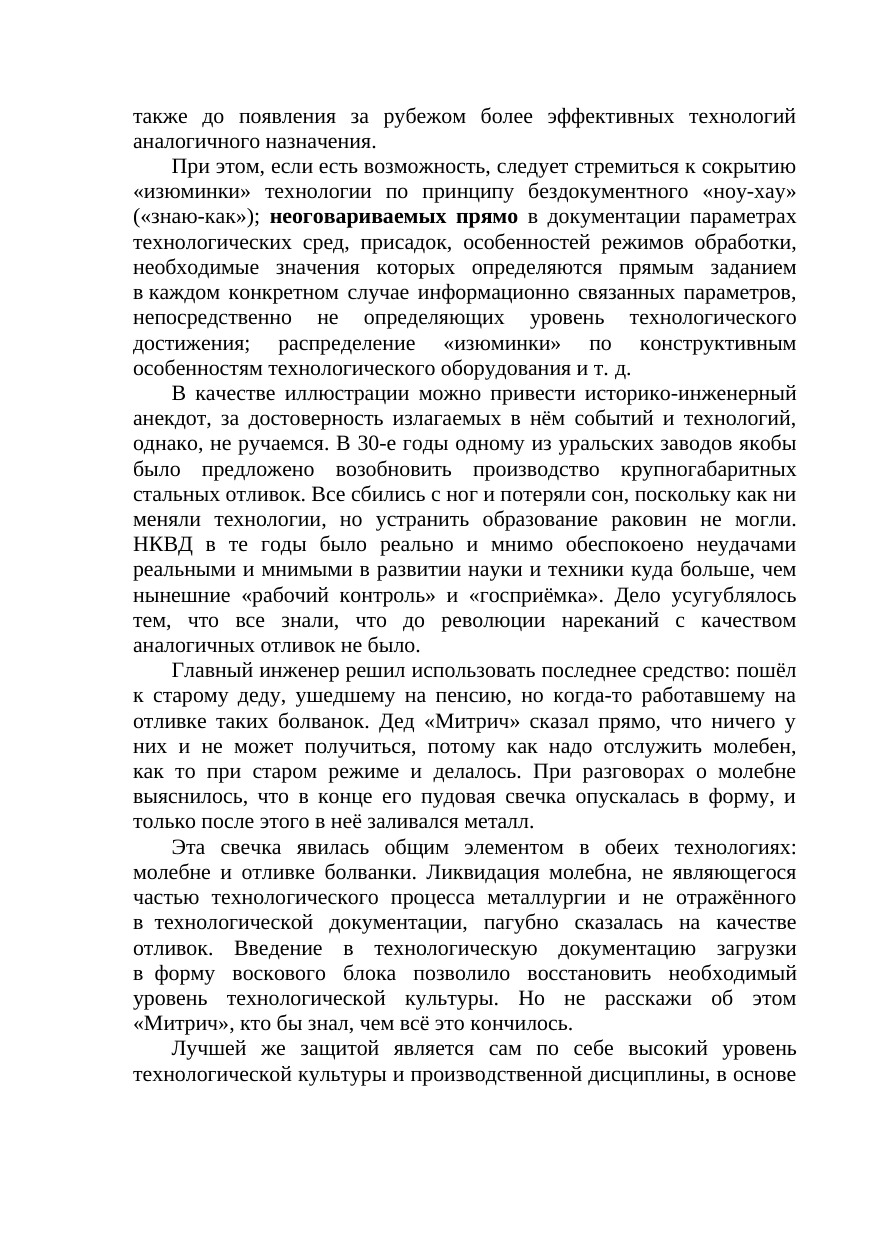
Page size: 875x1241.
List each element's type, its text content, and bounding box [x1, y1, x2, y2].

list также до появления за рубежом более эффективных технологий аналогичного назначения. [133, 103, 797, 153]
text Главный инженер решил использовать последнее средство: пошёл к старому деду, ушедшему на пенсию, но когда-то работавшему на отливке таких болванок. Дед «Митрич» сказал прямо, что ничего у них и не может получиться, потому как надо отслужить молебен, как то при старом режиме и делалось. При разговорах о молебне выяснилось, что в конце его пудовая свечка опускалась в форму, и только после этого в неё заливался металл. [133, 657, 797, 834]
text При этом, если есть возможность, следует стремиться к сокрытию «изюминки» технологии по принципу бездокументного «ноу-хау» («знаю-как»); неоговариваемых прямо в документации параметрах технологических сред, присадок, особенностей режимов обработки, необходимые значения которых определяются прямым заданием в каждом конкретном случае информационно связанных параметров, непосредственно не определяющих уровень технологического достижения; распределение «изюминки» по конструктивным особенностям технологического оборудования и т. д. [133, 153, 797, 380]
text В качестве иллюстрации можно привести историко-инженерный анекдот, за достоверность излагаемых в нём событий и технологий, однако, не ручаемся. В 30-е годы одному из уральских заводов якобы было предложено возобновить производство крупногабаритных стальных отливок. Все сбились с ног и потеряли сон, поскольку как ни меняли технологии, но устранить образование раковин не могли. НКВД в те годы было реально и мнимо обеспокоено неудачами реальными и мнимыми в развитии науки и техники куда больше, чем нынешние «рабочий контроль» и «госприёмка». Дело усугублялось тем, что все знали, что до революции нареканий с качеством аналогичных отливок не было. [133, 380, 797, 657]
text Лучшей же защитой является сам по себе высокий уровень технологической культуры и производственной дисциплины, в основе [133, 1035, 797, 1086]
text Эта свечка явилась общим элементом в обеих технологиях: молебне и отливке болванки. Ликвидация молебна, не являющегося частью технологического процесса металлургии и не отражённого в технологической документации, пагубно сказалась на качестве отливок. Введение в технологическую документацию загрузки в форму воскового блока позволило восстановить необходимый уровень технологической культуры. Но не расскажи об этом «Митрич», кто бы знал, чем всё это кончилось. [133, 834, 797, 1035]
